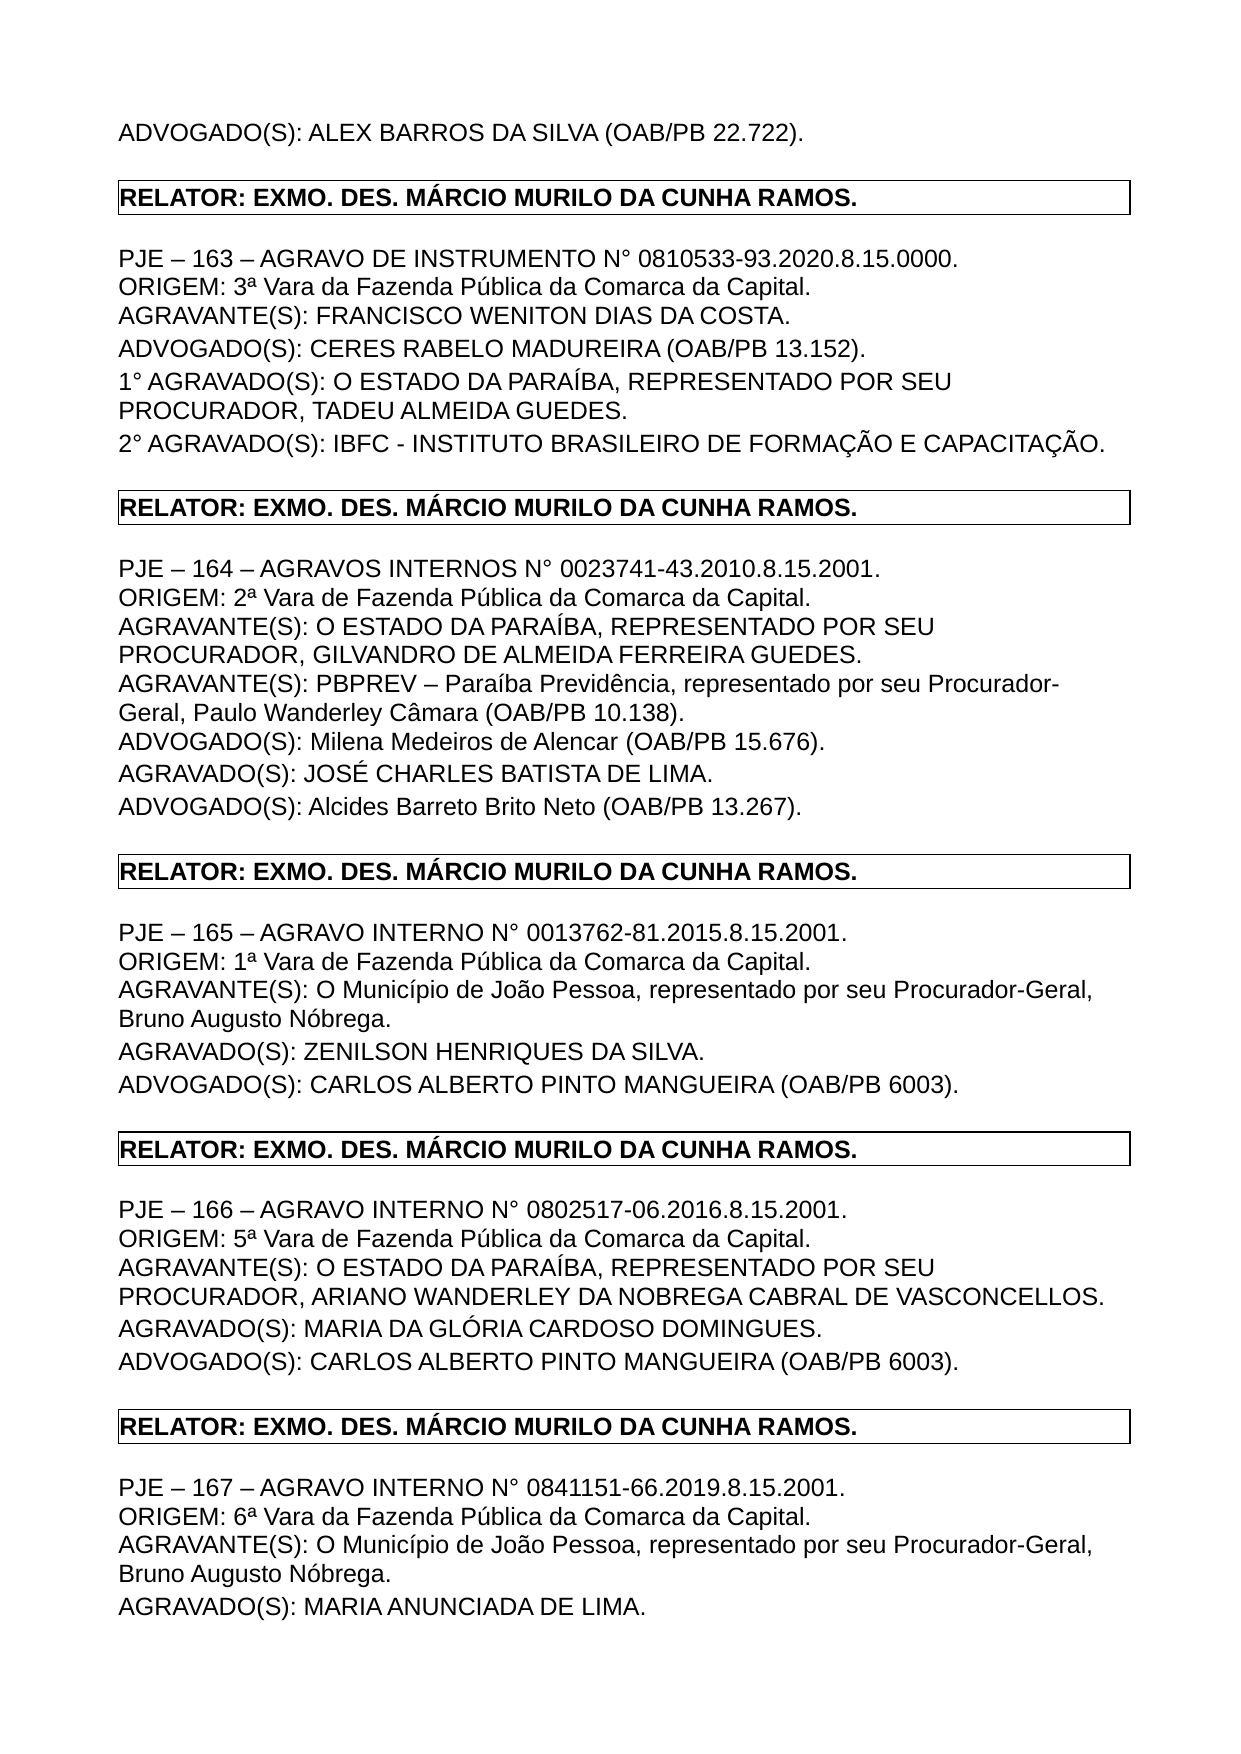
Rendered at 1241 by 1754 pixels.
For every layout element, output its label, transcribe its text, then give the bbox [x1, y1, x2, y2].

text PJE – 163 – AGRAVO DE INSTRUMENTO N° 0810533-93.2020.8.15.0000. [118, 243, 1122, 272]
text 2° AGRAVADO(S): IBFC - INSTITUTO BRASILEIRO DE FORMAÇÃO E CAPACITAÇÃO. [118, 428, 1131, 457]
text AGRAVANTE(S): PBPREV – Paraíba Previdência, representado por seu Procurador-Geral, Paulo Wanderley Câmara (OAB/PB 10.138). [118, 669, 1122, 726]
text PJE – 167 – AGRAVO INTERNO N° 0841151-66.2019.8.15.2001. [118, 1473, 1122, 1501]
text RELATOR: EXMO. DES. MÁRCIO MURILO DA CUNHA RAMOS. [119, 1133, 1129, 1165]
text ORIGEM: 5ª Vara de Fazenda Pública da Comarca da Capital. [118, 1224, 1122, 1253]
text AGRAVADO(S): MARIA ANUNCIADA DE LIMA. [118, 1592, 1131, 1621]
text AGRAVANTE(S): O Município de João Pessoa, representado por seu Procurador-Geral, Bruno Augusto Nóbrega. [118, 975, 1122, 1033]
text AGRAVANTE(S): O ESTADO DA PARAÍBA, REPRESENTADO POR SEU PROCURADOR, GILVANDRO DE ALMEIDA FERREIRA GUEDES. [118, 611, 1122, 669]
text PJE – 166 – AGRAVO INTERNO N° 0802517-06.2016.8.15.2001. [118, 1195, 1122, 1224]
text RELATOR: EXMO. DES. MÁRCIO MURILO DA CUNHA RAMOS. [119, 181, 1129, 214]
text RELATOR: EXMO. DES. MÁRCIO MURILO DA CUNHA RAMOS. [119, 855, 1129, 888]
text PJE – 164 – AGRAVOS INTERNOS N° 0023741-43.2010.8.15.2001. [118, 554, 1122, 583]
text ORIGEM: 2ª Vara de Fazenda Pública da Comarca da Capital. [118, 583, 1122, 611]
text ORIGEM: 3ª Vara da Fazenda Pública da Comarca da Capital. [118, 272, 1122, 301]
text ORIGEM: 1ª Vara de Fazenda Pública da Comarca da Capital. [118, 946, 1122, 975]
text ADVOGADO(S): ALEX BARROS DA SILVA (OAB/PB 22.722). [118, 118, 1131, 147]
text ADVOGADO(S): CERES RABELO MADUREIRA (OAB/PB 13.152). [118, 334, 1131, 363]
text ADVOGADO(S): CARLOS ALBERTO PINTO MANGUEIRA (OAB/PB 6003). [118, 1347, 1131, 1376]
text ADVOGADO(S): Milena Medeiros de Alencar (OAB/PB 15.676). [118, 726, 1122, 755]
text RELATOR: EXMO. DES. MÁRCIO MURILO DA CUNHA RAMOS. [119, 1410, 1129, 1443]
text AGRAVADO(S): MARIA DA GLÓRIA CARDOSO DOMINGUES. [118, 1314, 1131, 1343]
text RELATOR: EXMO. DES. MÁRCIO MURILO DA CUNHA RAMOS. [119, 491, 1129, 524]
text ADVOGADO(S): CARLOS ALBERTO PINTO MANGUEIRA (OAB/PB 6003). [118, 1070, 1131, 1098]
text PJE – 165 – AGRAVO INTERNO N° 0013762-81.2015.8.15.2001. [118, 918, 1122, 946]
text AGRAVANTE(S): O Município de João Pessoa, representado por seu Procurador-Geral, Bruno Augusto Nóbrega. [118, 1530, 1122, 1588]
text ADVOGADO(S): Alcides Barreto Brito Neto (OAB/PB 13.267). [118, 792, 1131, 821]
text AGRAVADO(S): JOSÉ CHARLES BATISTA DE LIMA. [118, 759, 1131, 788]
text 1° AGRAVADO(S): O ESTADO DA PARAÍBA, REPRESENTADO POR SEU PROCURADOR, TADEU ALMEIDA GUEDES. [118, 367, 1131, 424]
text AGRAVANTE(S): FRANCISCO WENITON DIAS DA COSTA. [118, 301, 1122, 330]
text ORIGEM: 6ª Vara da Fazenda Pública da Comarca da Capital. [118, 1501, 1122, 1530]
text AGRAVADO(S): ZENILSON HENRIQUES DA SILVA. [118, 1037, 1131, 1066]
text AGRAVANTE(S): O ESTADO DA PARAÍBA, REPRESENTADO POR SEU PROCURADOR, ARIANO WANDERLEY DA NOBREGA CABRAL DE VASCONCELLOS. [118, 1253, 1122, 1310]
